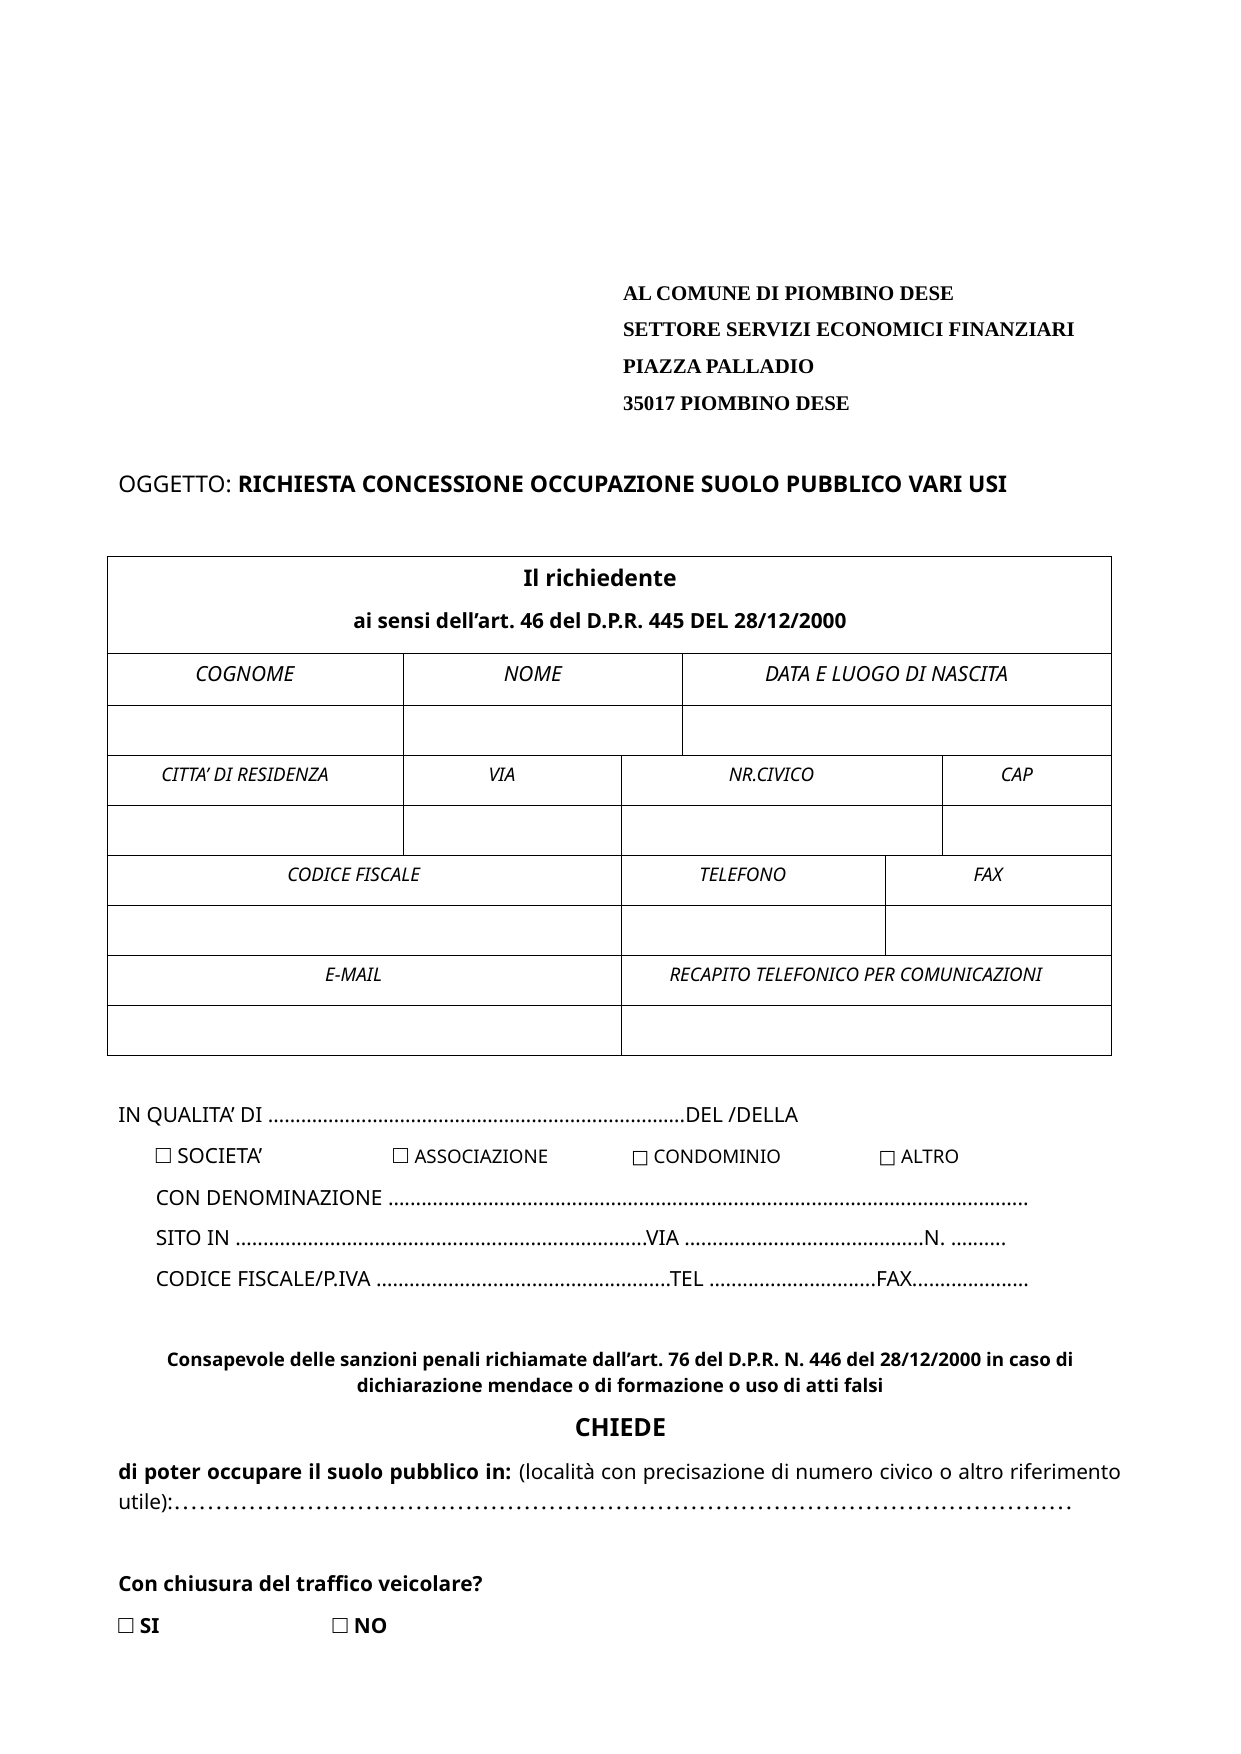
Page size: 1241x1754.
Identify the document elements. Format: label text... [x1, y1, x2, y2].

text □ SI □ NO [118, 1610, 1122, 1639]
table_cell [943, 806, 1111, 855]
text SETTORE SERVIZI ECONOMICI FINANZIARI [620, 317, 1122, 341]
table_cell FAX [886, 856, 1111, 905]
table_cell [108, 806, 403, 855]
table_cell [404, 706, 682, 755]
table_cell [683, 706, 1111, 755]
table_cell TELEFONO [622, 856, 885, 905]
text □ SOCIETA’ □ ASSOCIAZIONE □ CONDOMINIO □ ALTRO [156, 1141, 1122, 1170]
text CODICE FISCALE/P.IVA …..................................................TEL …...........................FAX..................... [156, 1264, 1122, 1293]
table_cell NR.CIVICO [622, 756, 942, 805]
table_cell [622, 1006, 1111, 1055]
text SITO IN ….......................................................................VIA …........................................N. …....... [156, 1223, 1122, 1252]
text CON DENOMINAZIONE …................................................................................................................ [156, 1183, 1122, 1211]
table_cell E-MAIL [108, 956, 621, 1005]
table_header Il richiedente ai sensi dell’art. 46 del D.P.R. 445 DEL 28/12/2000 [108, 557, 1111, 652]
table_cell CAP [943, 756, 1111, 805]
table_cell [108, 1006, 621, 1055]
table_cell [622, 806, 942, 855]
table_cell DATA E LUOGO DI NASCITA [683, 654, 1111, 705]
text Consapevole delle sanzioni penali richiamate dall’art. 76 del D.P.R. N. 446 del 28/12/2000 in caso di dichiarazione mendace o di formazione o uso di atti falsi [118, 1346, 1122, 1397]
table_cell CODICE FISCALE [108, 856, 621, 905]
table_cell NOME [404, 654, 682, 705]
table_cell [404, 806, 621, 855]
table_cell [108, 906, 621, 955]
text Con chiusura del traffico veicolare? [118, 1569, 1122, 1598]
table_cell COGNOME [108, 654, 403, 705]
table_cell CITTA’ DI RESIDENZA [108, 756, 403, 805]
text IN QUALITA’ DI ………………………………………………………………….DEL /DELLA [118, 1100, 1122, 1128]
text PIAZZA PALLADIO [620, 354, 1122, 378]
text AL COMUNE DI PIOMBINO DESE [620, 281, 1122, 305]
text CHIEDE [118, 1410, 1122, 1444]
text di poter occupare il suolo pubblico in: (località con precisazione di numero civico o altro riferimento utile):……………………………………………………………………………………………… [118, 1456, 1122, 1515]
text OGGETTO: RICHIESTA CONCESSIONE OCCUPAZIONE SUOLO PUBBLICO VARI USI [118, 468, 1122, 499]
table_cell [886, 906, 1111, 955]
table_cell RECAPITO TELEFONICO PER COMUNICAZIONI [622, 956, 1111, 1005]
table_cell [108, 706, 403, 755]
table_cell [622, 906, 885, 955]
table_cell VIA [404, 756, 621, 805]
text 35017 PIOMBINO DESE [620, 391, 1122, 414]
